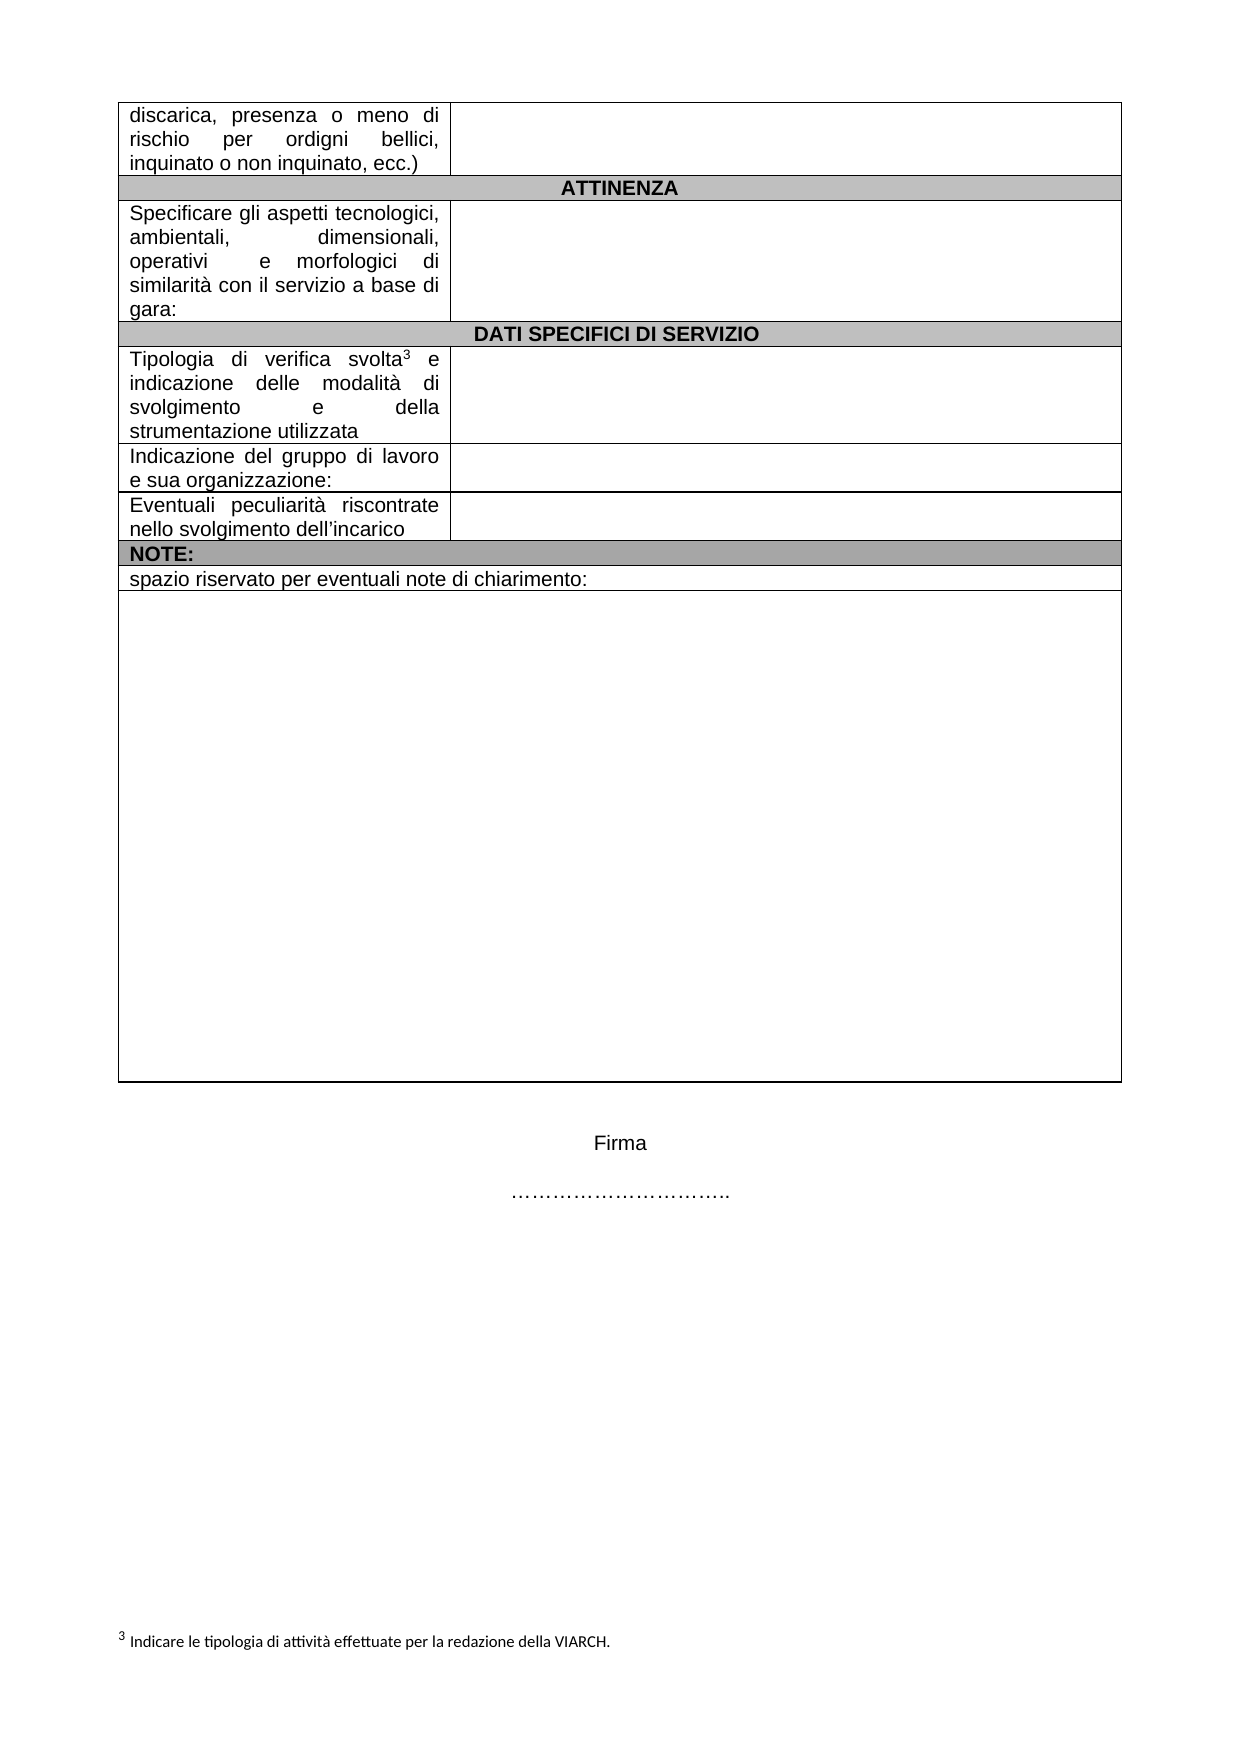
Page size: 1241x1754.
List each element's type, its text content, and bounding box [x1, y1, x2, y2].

table_cell [451, 493, 1121, 540]
table_cell ATTINENZA [119, 176, 1121, 200]
table_cell spazio riservato per eventuali note di chiarimento: [119, 566, 1121, 590]
text Firma [118, 1131, 1122, 1155]
table_cell [451, 444, 1121, 491]
table_cell DATI SPECIFICI DI SERVIZIO [119, 322, 1121, 346]
table_cell NOTE: [119, 541, 1121, 565]
table_cell Specificare gli aspetti tecnologici, ambientali, dimensionali, operativi e morfologici di similarità con il servizio a base di gara: [119, 201, 450, 321]
table_cell Eventuali peculiarità riscontrate nello svolgimento dell’incarico [119, 493, 450, 540]
table_cell Tipologia di verifica svolta3 e indicazione delle modalità di svolgimento e della strumentazione utilizzata [119, 347, 450, 442]
table_cell Indicazione del gruppo di lavoro e sua organizzazione: [119, 444, 450, 491]
table_cell [451, 201, 1121, 321]
table_cell [119, 591, 1121, 1081]
table_cell [451, 347, 1121, 442]
table_cell [451, 103, 1121, 175]
table_cell discarica, presenza o meno di rischio per ordigni bellici, inquinato o non inquinato, ecc.) [119, 103, 450, 175]
text ………………………….. [118, 1179, 1122, 1203]
